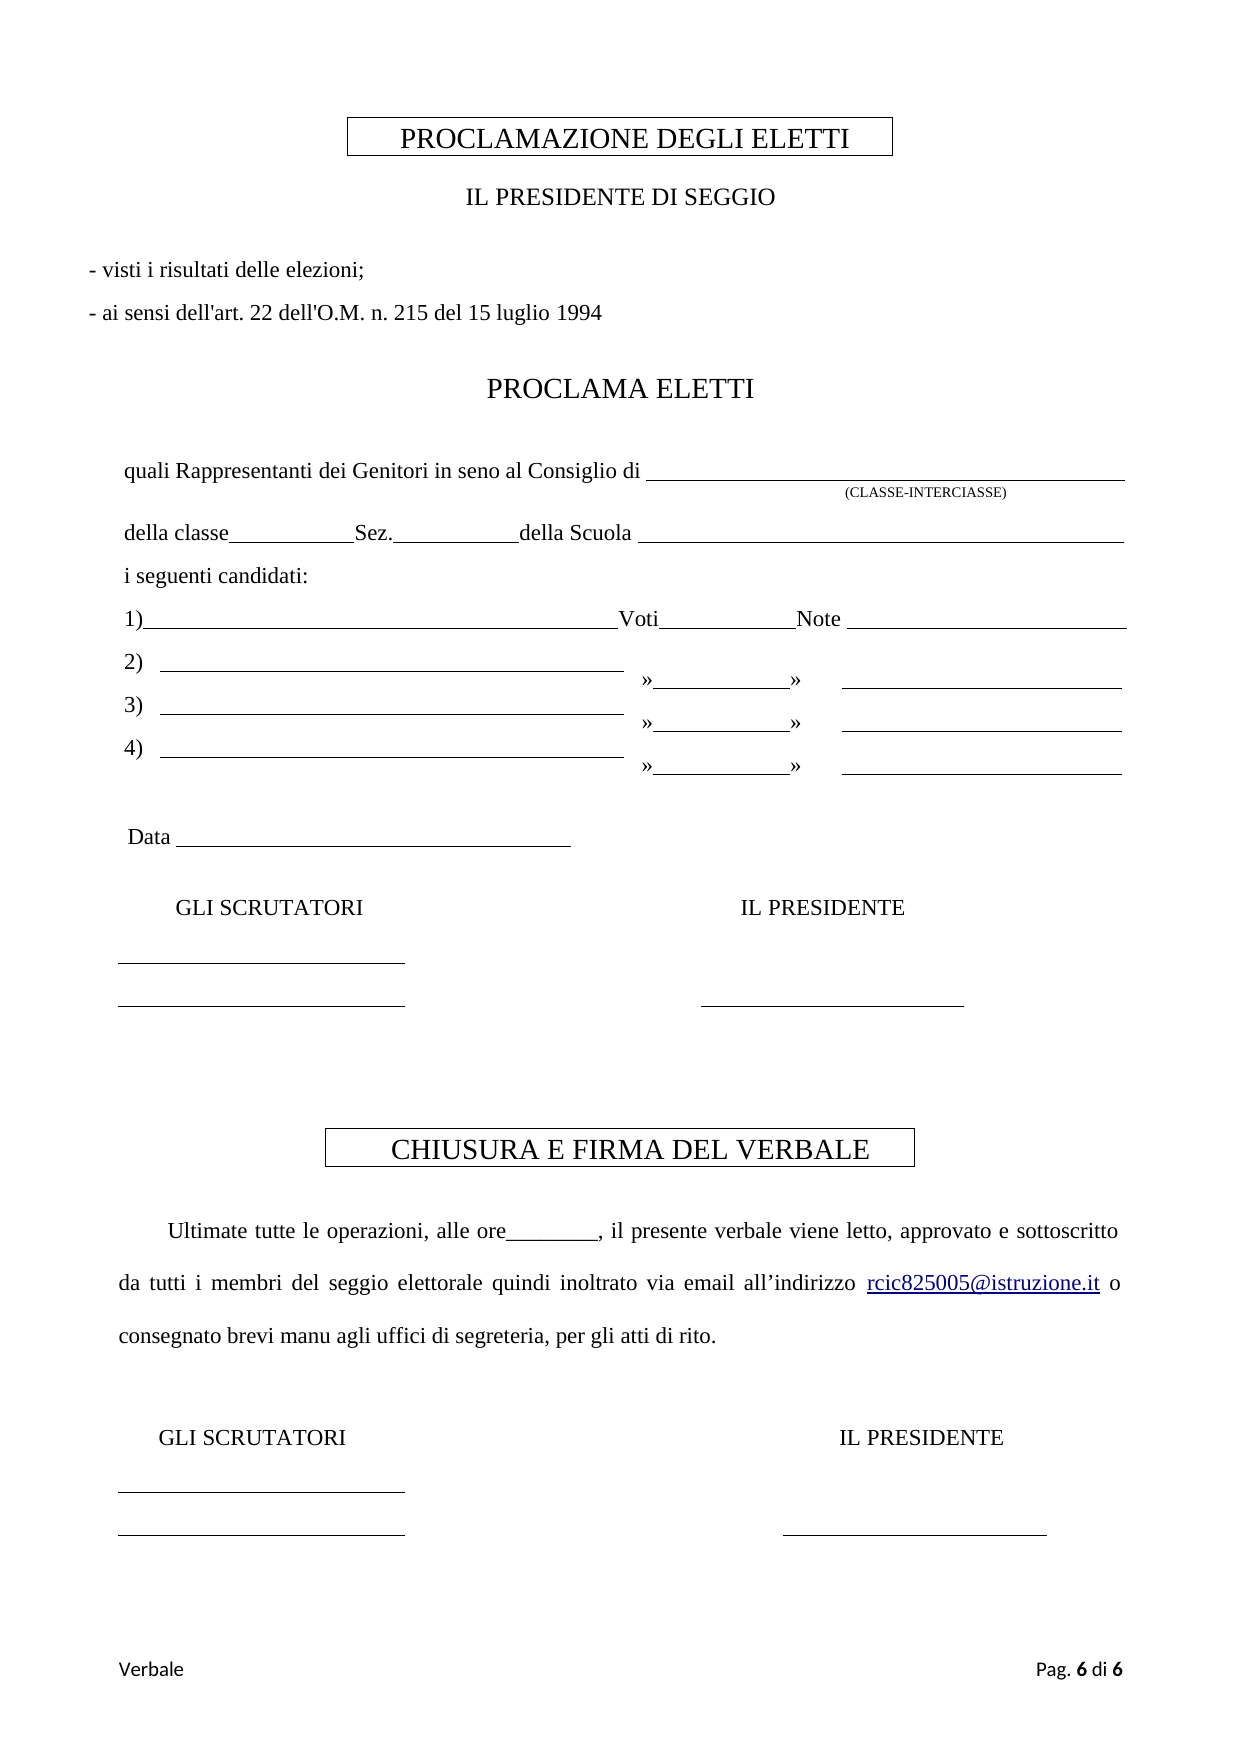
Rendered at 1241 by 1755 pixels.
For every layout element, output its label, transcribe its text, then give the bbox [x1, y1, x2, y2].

list ai sensi dell'art. 22 dell'O.M. n. 215 del 15 luglio 1994 [89, 299, 1138, 326]
text (CLASSE-INTERCIASSE) [413, 483, 1138, 500]
text 4) [124, 734, 624, 761]
text i seguenti candidati: [124, 562, 1138, 588]
text Ultimate tutte le operazioni, alle ore________, il presente verbale viene letto, approvato e sottoscritto da tutti i membri del seggio elettorale quindi inoltrato via email all’indirizzo rcic825005@istruzione.it o consegnato brevi manu agli uffici di segreteria, per gli atti di rito. [118, 1217, 1121, 1348]
subtitle IL PRESIDENTE DI SEGGIO [463, 182, 778, 211]
text » » [641, 665, 1138, 691]
text GLI SCRUTATORI IL PRESIDENTE [175, 894, 1138, 921]
text » » [641, 751, 1138, 777]
text PROCLAMA ELETTI [463, 371, 778, 404]
text della classe Sez. della Scuola [124, 519, 1138, 545]
text CHIUSURA E FIRMA DEL VERBALE [347, 1129, 914, 1166]
text » » [641, 708, 1138, 734]
text GLI SCRUTATORI IL PRESIDENTE [158, 1424, 1138, 1450]
text 3) [124, 691, 624, 717]
text Data [127, 823, 1138, 849]
text 1) Voti Note [124, 605, 1138, 631]
text quali Rappresentanti dei Genitori in seno al Consiglio di [124, 457, 1138, 483]
list visti i risultati delle elezioni; [89, 256, 1138, 283]
text 2) [124, 648, 624, 674]
text PROCLAMAZIONE DEGLI ELETTI [363, 118, 892, 155]
